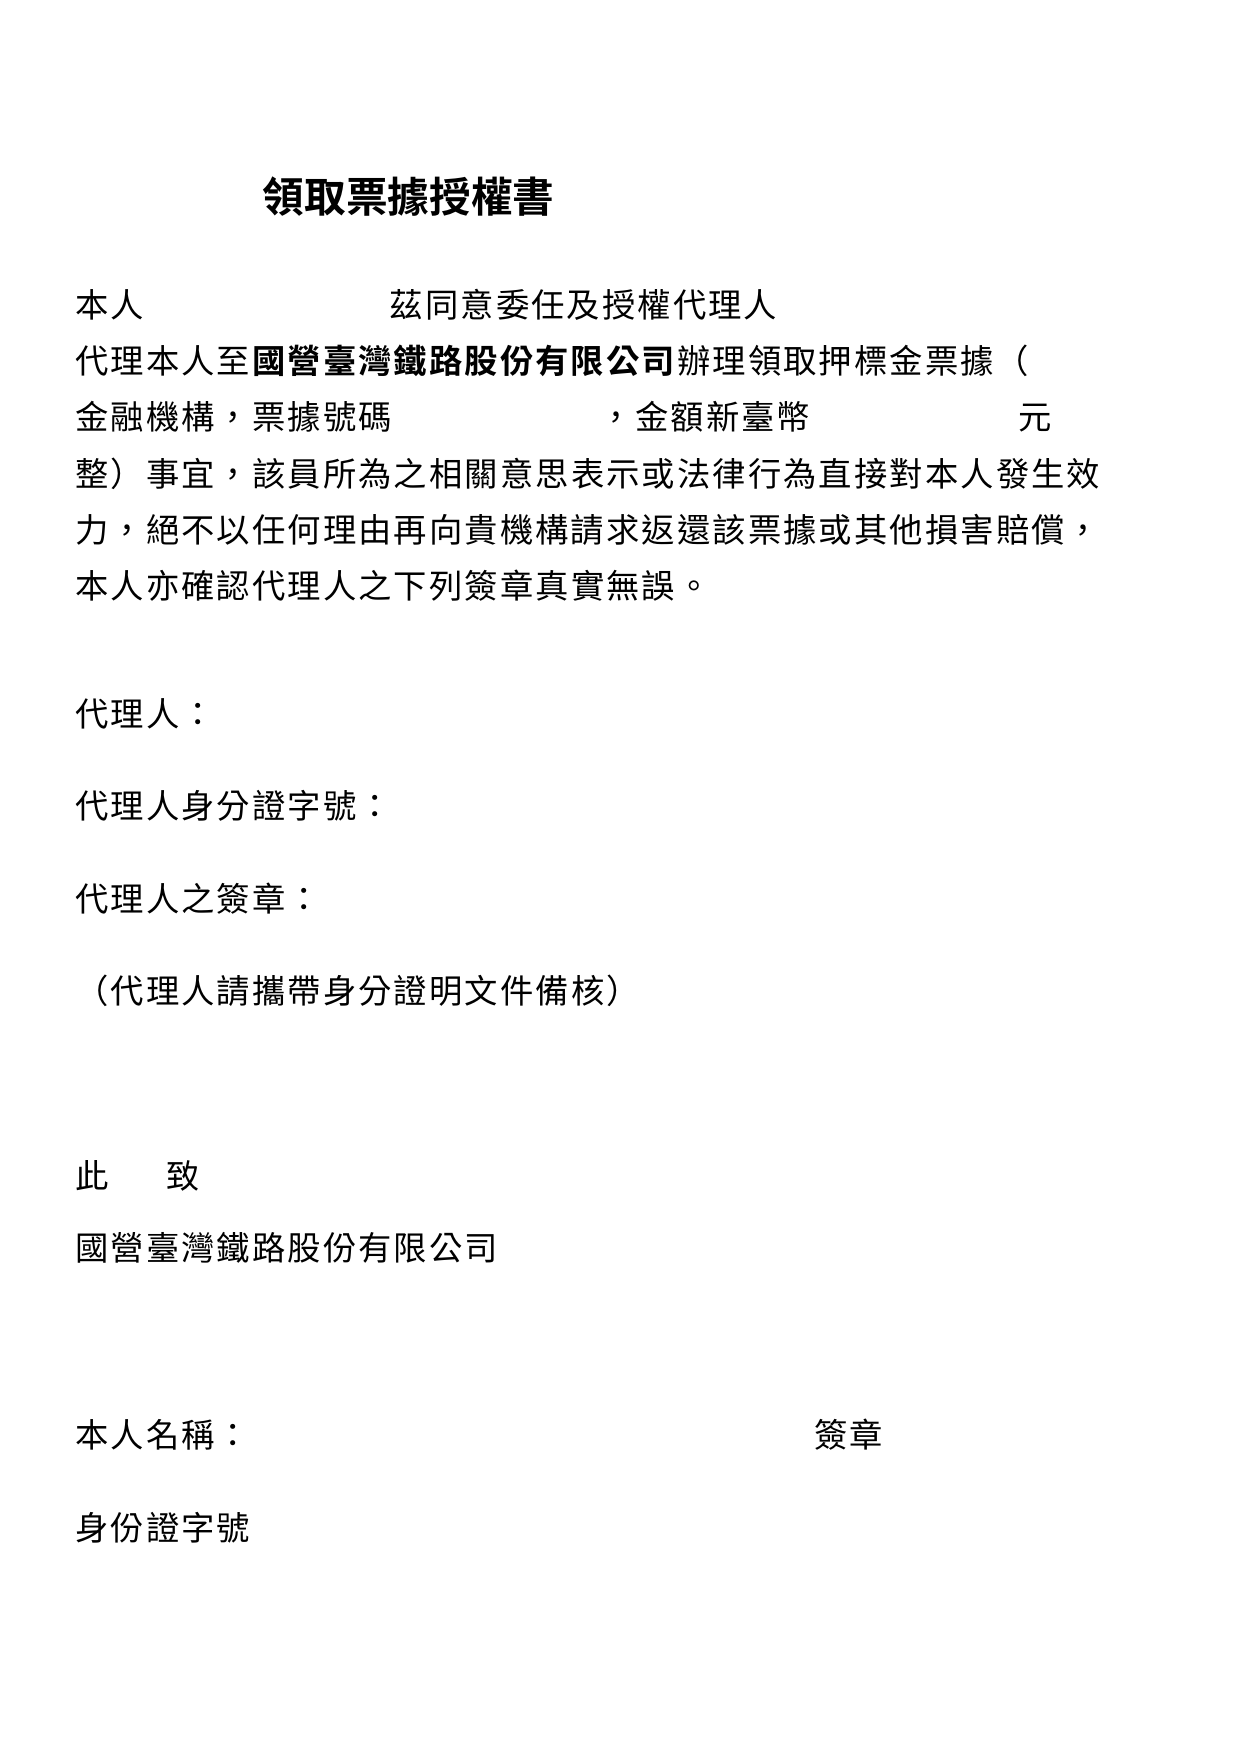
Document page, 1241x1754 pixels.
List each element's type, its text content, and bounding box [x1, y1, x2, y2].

text （代理人請攜帶身分證明文件備核） [75, 948, 1051, 1010]
text 國營臺灣鐵路股份有限公司 [75, 1225, 1073, 1269]
text 本人名稱： 簽章 [75, 1391, 1000, 1454]
text 代理人之簽章： [75, 855, 1051, 918]
text 代理人： [75, 670, 1051, 733]
text 身份證字號 [75, 1484, 1000, 1546]
text 本人 茲同意委任及授權代理人 代理本人至國營臺灣鐵路股份有限公司辦理領取押標金票據（ 金融機構，票據號碼 ，金額新臺幣 元整）事宜，該員所為之相關意思表示或法律行為直接對本人發生效力，絕不以任何理由再向貴機構請求返還該票據或其他損害賠償，本人亦確認代理人之下列簽章真實無誤。 [75, 272, 1121, 610]
text 代理人身分證字號： [75, 763, 1051, 825]
text 領取票據授權書 [262, 153, 937, 216]
text 此 致 [75, 1133, 1000, 1195]
